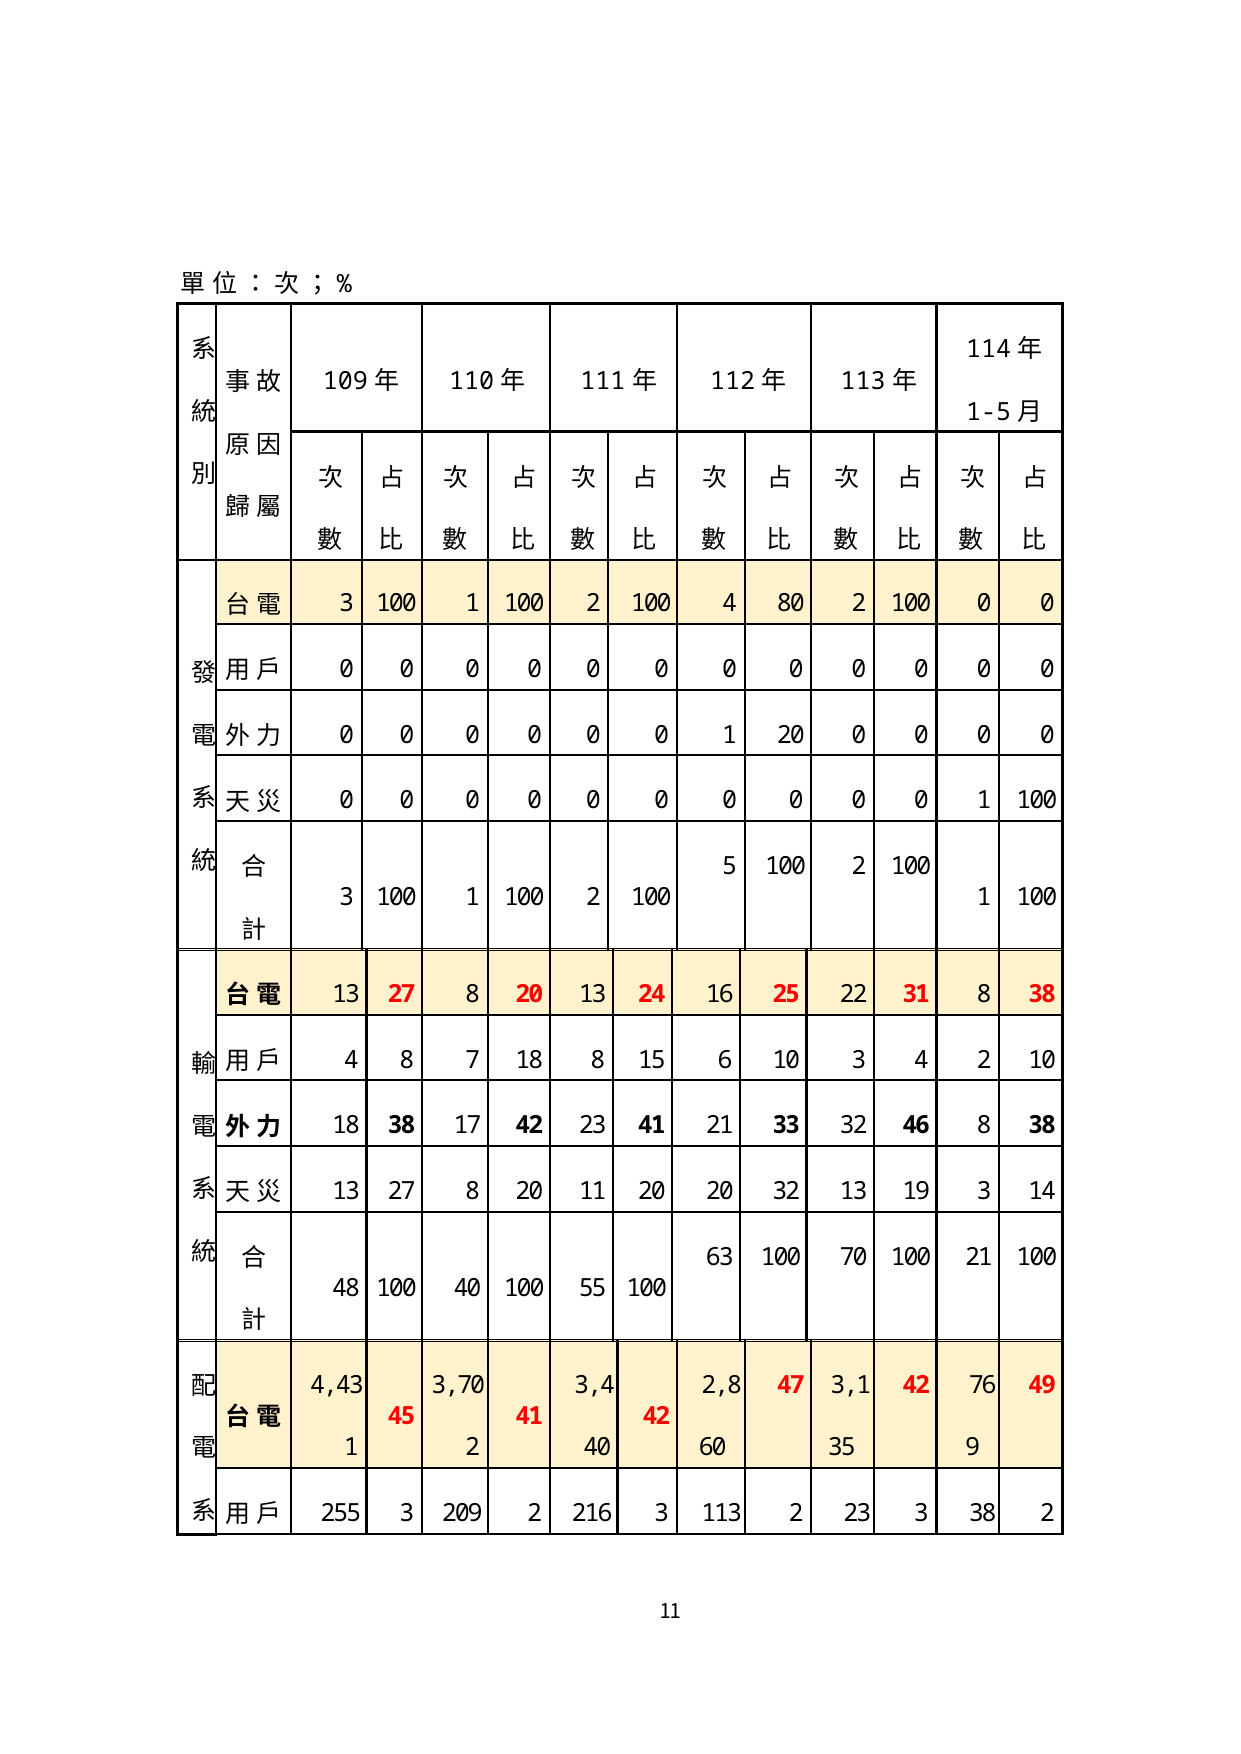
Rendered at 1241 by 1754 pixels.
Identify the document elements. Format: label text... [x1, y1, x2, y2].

table_cell 0 [292, 756, 361, 820]
table_cell 38 [368, 1081, 421, 1145]
table_cell 40 [423, 1213, 487, 1339]
table_cell 3 [808, 1016, 873, 1079]
table_cell 0 [938, 561, 998, 623]
table_cell 216 [551, 1469, 616, 1532]
table_cell 0 [489, 691, 549, 754]
table_cell 次數 [678, 433, 744, 558]
table_cell 45 [368, 1342, 421, 1467]
table_cell 20 [746, 691, 810, 754]
table_cell 0 [812, 625, 873, 689]
table_cell 100 [1000, 1213, 1061, 1339]
table_cell 23 [551, 1081, 612, 1145]
table_cell 19 [875, 1147, 935, 1211]
table_cell 100 [489, 561, 549, 623]
table_cell 32 [808, 1081, 873, 1145]
table_cell 次數 [292, 433, 361, 558]
table_cell 1 [423, 561, 487, 623]
table_cell 100 [489, 1213, 549, 1339]
table_cell 21 [673, 1081, 739, 1145]
table_cell 31 [875, 951, 935, 1014]
table_cell 0 [292, 691, 361, 754]
table_cell 合 計 [217, 1213, 290, 1339]
table_cell 33 [741, 1081, 805, 1145]
table_cell 13 [292, 1147, 365, 1211]
table_cell 3 [292, 822, 361, 948]
table_cell 20 [489, 951, 549, 1014]
table_cell 20 [614, 1147, 671, 1211]
table_cell 10 [1000, 1016, 1061, 1079]
table_cell 8 [938, 951, 998, 1014]
table_cell 100 [609, 822, 676, 948]
table_cell 11 [551, 1147, 612, 1211]
table_cell 外力 [217, 691, 290, 754]
table_cell 8 [423, 951, 487, 1014]
table_cell 0 [609, 625, 676, 689]
table_cell 100 [614, 1213, 671, 1339]
table_cell 209 [423, 1469, 487, 1532]
table_cell 47 [746, 1342, 810, 1467]
table_cell 1 [678, 691, 744, 754]
table_cell 8 [551, 1016, 612, 1079]
table_cell 23 [812, 1469, 873, 1532]
table_cell 100 [875, 822, 935, 948]
table_cell 4 [292, 1016, 365, 1079]
table_cell 5 [678, 822, 744, 948]
table_cell 80 [746, 561, 810, 623]
table_cell 7 [423, 1016, 487, 1079]
table_cell 0 [551, 756, 607, 820]
table_cell 次數 [938, 433, 998, 558]
table_cell 次數 [812, 433, 873, 558]
table_cell 次數 [551, 433, 607, 558]
table_cell 0 [938, 625, 998, 689]
table_cell 100 [489, 822, 549, 948]
table_cell 2 [812, 822, 873, 948]
table_cell 100 [363, 561, 421, 623]
table_cell 0 [423, 625, 487, 689]
table_cell 天災 [217, 1147, 290, 1211]
table_cell 占比 [609, 433, 676, 558]
table_cell 1 [938, 756, 998, 820]
table_cell 3,702 [423, 1342, 487, 1467]
table_cell 100 [875, 1213, 935, 1339]
table_cell 13 [551, 951, 612, 1014]
table_cell 0 [609, 691, 676, 754]
table_cell 41 [614, 1081, 671, 1145]
table_cell 100 [363, 822, 421, 948]
table_cell 3 [292, 561, 361, 623]
table_header 113年 [812, 305, 935, 430]
table_cell 2 [746, 1469, 810, 1532]
table_cell 發電系統 [179, 561, 215, 948]
table_cell 113 [678, 1469, 744, 1532]
table_cell 0 [812, 756, 873, 820]
table_cell 0 [609, 756, 676, 820]
table_cell 2 [938, 1016, 998, 1079]
table_cell 55 [551, 1213, 612, 1339]
table_cell 22 [808, 951, 873, 1014]
table_cell 台電 [217, 1342, 290, 1467]
table_cell 3 [875, 1469, 935, 1532]
table_cell 27 [368, 1147, 421, 1211]
table_cell 占比 [363, 433, 421, 558]
table_cell 8 [423, 1147, 487, 1211]
table_cell 台電 [217, 951, 290, 1014]
table_cell 8 [368, 1016, 421, 1079]
table_cell 0 [875, 625, 935, 689]
table_cell 配電系 [179, 1342, 215, 1532]
table_cell 0 [746, 625, 810, 689]
table_cell 4,431 [292, 1342, 365, 1467]
table_cell 2 [489, 1469, 549, 1532]
table_cell 天災 [217, 756, 290, 820]
table_cell 占比 [1000, 433, 1061, 558]
table_cell 2 [551, 561, 607, 623]
table_cell 20 [673, 1147, 739, 1211]
table_cell 0 [1000, 561, 1061, 623]
table_cell 2 [551, 822, 607, 948]
table_cell 255 [292, 1469, 365, 1532]
table_cell 46 [875, 1081, 935, 1145]
table_cell 輸電系統 [179, 951, 215, 1339]
table_cell 0 [1000, 625, 1061, 689]
table_cell 占比 [489, 433, 549, 558]
table_cell 台電 [217, 561, 290, 623]
table_header 112年 [678, 305, 810, 430]
table_cell 42 [619, 1342, 676, 1467]
table_cell 4 [875, 1016, 935, 1079]
table_cell 100 [741, 1213, 805, 1339]
table_cell 用戶 [217, 625, 290, 689]
table_cell 16 [673, 951, 739, 1014]
table_cell 48 [292, 1213, 365, 1339]
table_cell 3 [619, 1469, 676, 1532]
table_cell 38 [1000, 1081, 1061, 1145]
table_cell 0 [875, 691, 935, 754]
table_cell 100 [875, 561, 935, 623]
table_cell 占比 [746, 433, 810, 558]
table_cell 0 [938, 691, 998, 754]
table_cell 0 [678, 756, 744, 820]
table_cell 63 [673, 1213, 739, 1339]
table_cell 18 [489, 1016, 549, 1079]
table_cell 0 [363, 756, 421, 820]
table_cell 100 [1000, 756, 1061, 820]
table_cell 外力 [217, 1081, 290, 1145]
table_cell 38 [1000, 951, 1061, 1014]
table_cell 100 [609, 561, 676, 623]
table_header 系統別 [179, 305, 215, 558]
table_cell 10 [741, 1016, 805, 1079]
table_cell 41 [489, 1342, 549, 1467]
table_cell 17 [423, 1081, 487, 1145]
table_cell 42 [489, 1081, 549, 1145]
table_cell 14 [1000, 1147, 1061, 1211]
table_cell 0 [875, 756, 935, 820]
table_cell 49 [1000, 1342, 1061, 1467]
table_cell 32 [741, 1147, 805, 1211]
table_cell 0 [292, 625, 361, 689]
table_cell 70 [808, 1213, 873, 1339]
table_cell 4 [678, 561, 744, 623]
table_cell 3,135 [812, 1342, 873, 1467]
table_cell 1 [938, 822, 998, 948]
text 單位：次；% [177, 177, 1063, 302]
table_cell 0 [363, 625, 421, 689]
table_cell 0 [423, 756, 487, 820]
table_header 事故原因歸屬 [217, 305, 290, 558]
table_cell 2,860 [678, 1342, 744, 1467]
table_cell 1 [423, 822, 487, 948]
table_cell 0 [423, 691, 487, 754]
table_cell 3 [938, 1147, 998, 1211]
table_cell 3,440 [551, 1342, 616, 1467]
table_cell 用戶 [217, 1469, 290, 1532]
table_cell 20 [489, 1147, 549, 1211]
table_cell 0 [812, 691, 873, 754]
table_cell 100 [368, 1213, 421, 1339]
table_cell 次數 [423, 433, 487, 558]
table_cell 3 [368, 1469, 421, 1532]
table_cell 占比 [875, 433, 935, 558]
table_cell 27 [368, 951, 421, 1014]
table_header 109年 [292, 305, 421, 430]
table_cell 769 [938, 1342, 998, 1467]
table_cell 合 計 [217, 822, 290, 948]
table_cell 2 [1000, 1469, 1061, 1532]
table_cell 0 [551, 691, 607, 754]
table_cell 24 [614, 951, 671, 1014]
table_header 110年 [423, 305, 549, 430]
table_cell 2 [812, 561, 873, 623]
table_cell 0 [551, 625, 607, 689]
table_cell 21 [938, 1213, 998, 1339]
table_cell 用戶 [217, 1016, 290, 1079]
table_cell 0 [489, 756, 549, 820]
table_cell 6 [673, 1016, 739, 1079]
table_cell 100 [1000, 822, 1061, 948]
table_cell 0 [678, 625, 744, 689]
table_header 111年 [551, 305, 676, 430]
table_cell 42 [875, 1342, 935, 1467]
table_cell 0 [363, 691, 421, 754]
table_cell 8 [938, 1081, 998, 1145]
table_cell 25 [741, 951, 805, 1014]
table_cell 0 [1000, 691, 1061, 754]
table_cell 13 [808, 1147, 873, 1211]
table_cell 38 [938, 1469, 998, 1532]
table_cell 18 [292, 1081, 365, 1145]
table_header 114年 1-5月 [938, 305, 1061, 430]
table_cell 15 [614, 1016, 671, 1079]
table_cell 0 [746, 756, 810, 820]
table_cell 0 [489, 625, 549, 689]
table_cell 100 [746, 822, 810, 948]
table_cell 13 [292, 951, 365, 1014]
